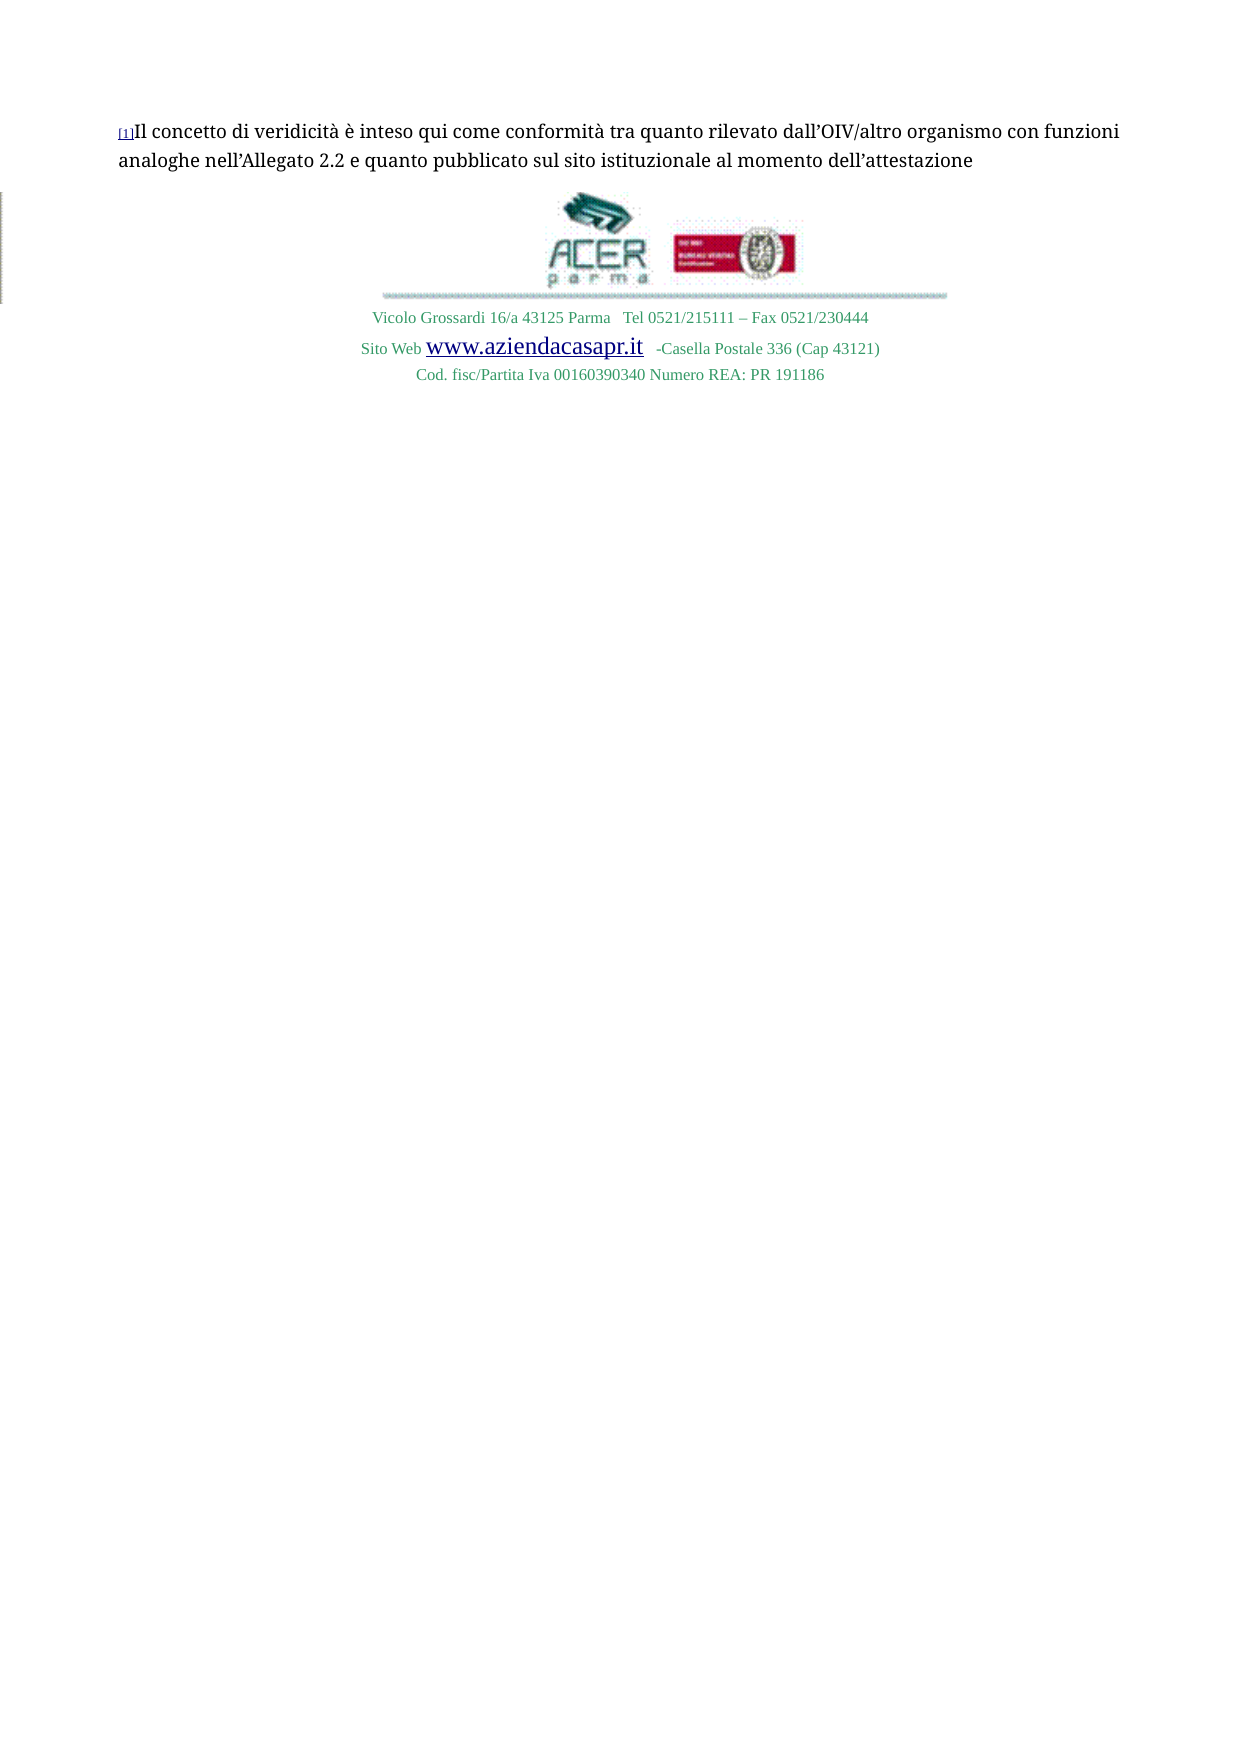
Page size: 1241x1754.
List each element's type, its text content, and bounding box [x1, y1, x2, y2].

picture [0, 192, 1241, 304]
text [1]Il concetto di veridicità è inteso qui come conformità tra quanto rilevato dall’OIV/altro organismo con funzioni analoghe nell’Allegato 2.2 e quanto pubblicato sul sito istituzionale al momento dell’attestazione [118, 118, 1122, 173]
text Sito Web www.aziendacasapr.it -Casella Postale 336 (Cap 43121) [118, 331, 1122, 359]
text Cod. fisc/Partita Iva 00160390340 Numero REA: PR 191186 [118, 365, 1122, 384]
text Vicolo Grossardi 16/a 43125 Parma Tel 0521/215111 – Fax 0521/230444 [118, 308, 1122, 327]
